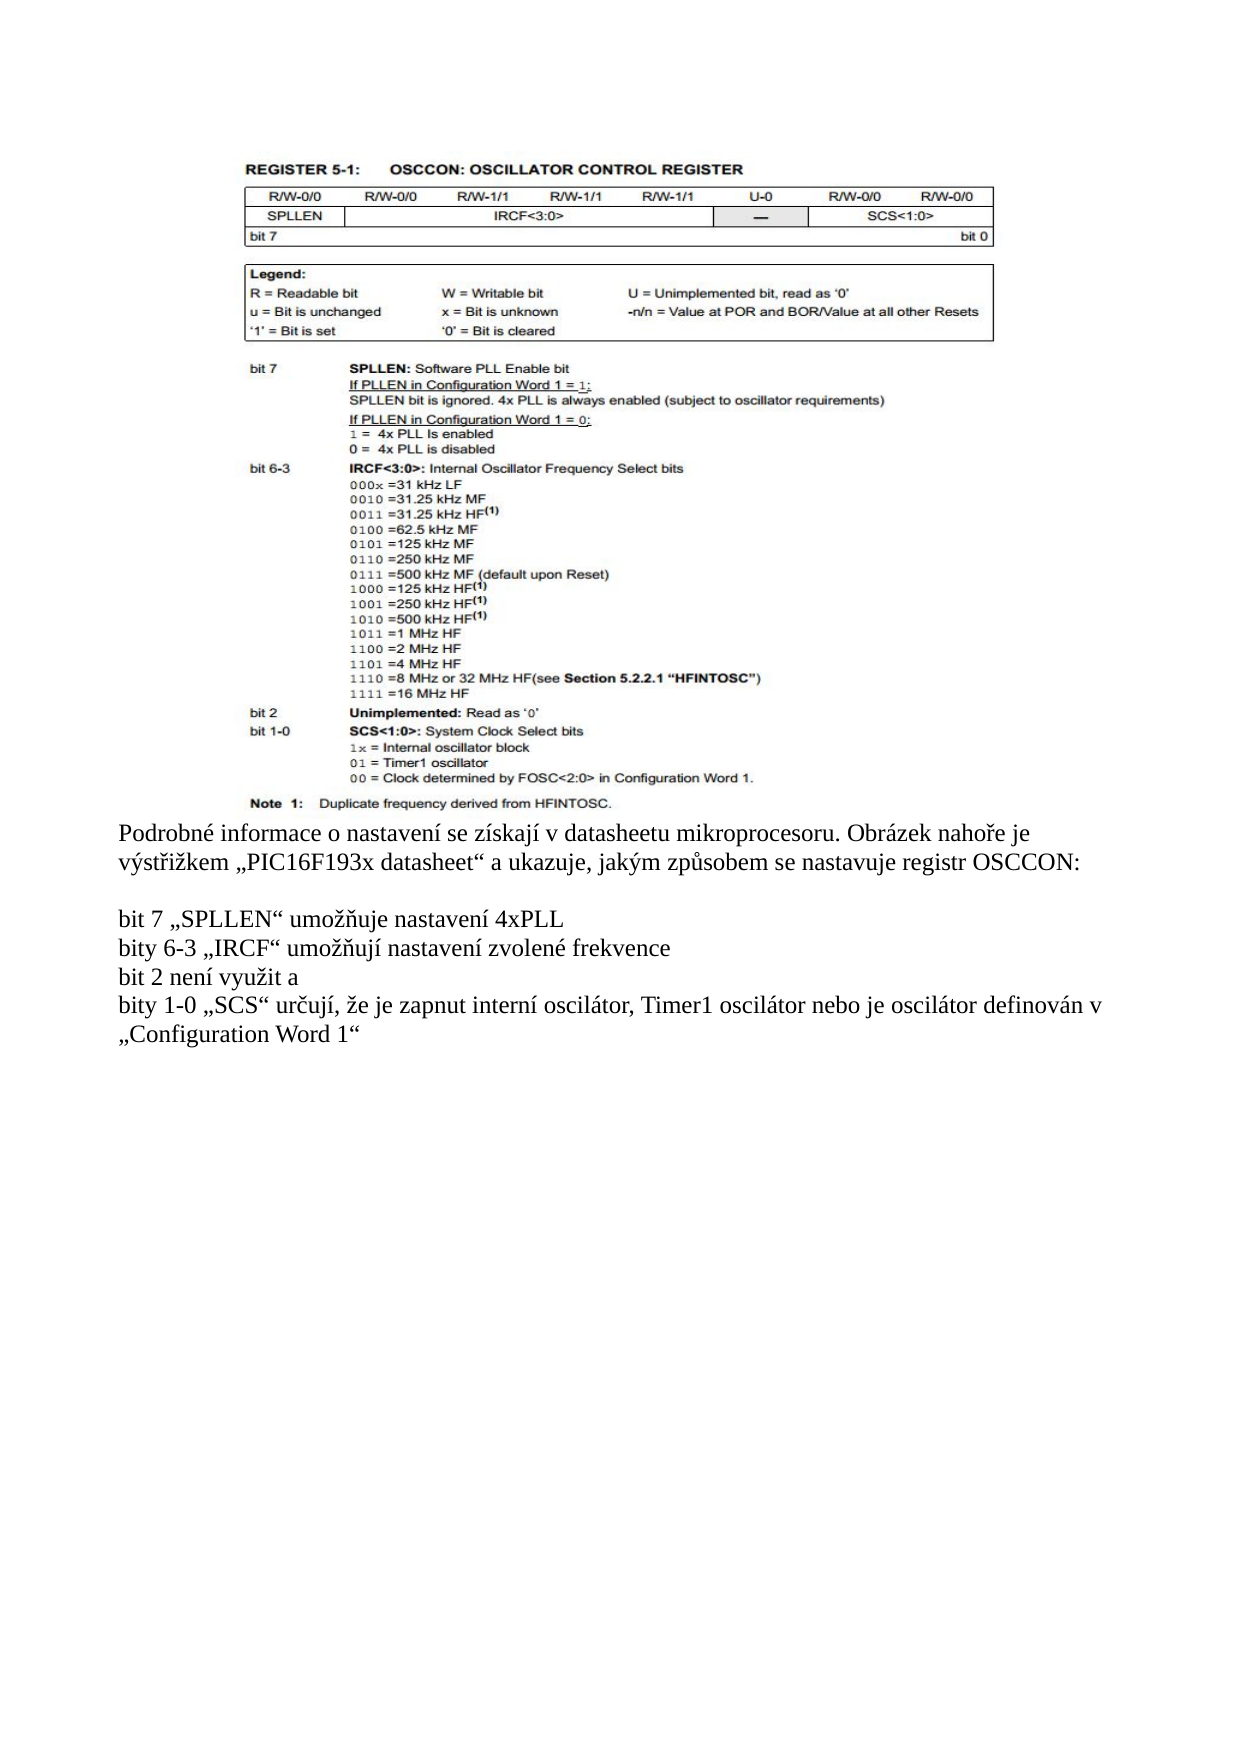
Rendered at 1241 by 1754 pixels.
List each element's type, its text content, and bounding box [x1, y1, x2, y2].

picture [158, 151, 1107, 819]
text bit 2 není využit a [118, 962, 1122, 991]
text Podrobné informace o nastavení se získají v datasheetu mikroprocesoru. Obrázek nahoře je výstřižkem „PIC16F193x datasheet“ a ukazuje, jakým způsobem se nastavuje registr OSCCON: [118, 142, 1122, 876]
text bity 1-0 „SCS“ určují, že je zapnut interní oscilátor, Timer1 oscilátor nebo je oscilátor definován v „Configuration Word 1“ [118, 991, 1122, 1048]
text bit 7 „SPLLEN“ umožňuje nastavení 4xPLL [118, 904, 1122, 933]
text bity 6-3 „IRCF“ umožňují nastavení zvolené frekvence [118, 933, 1122, 962]
